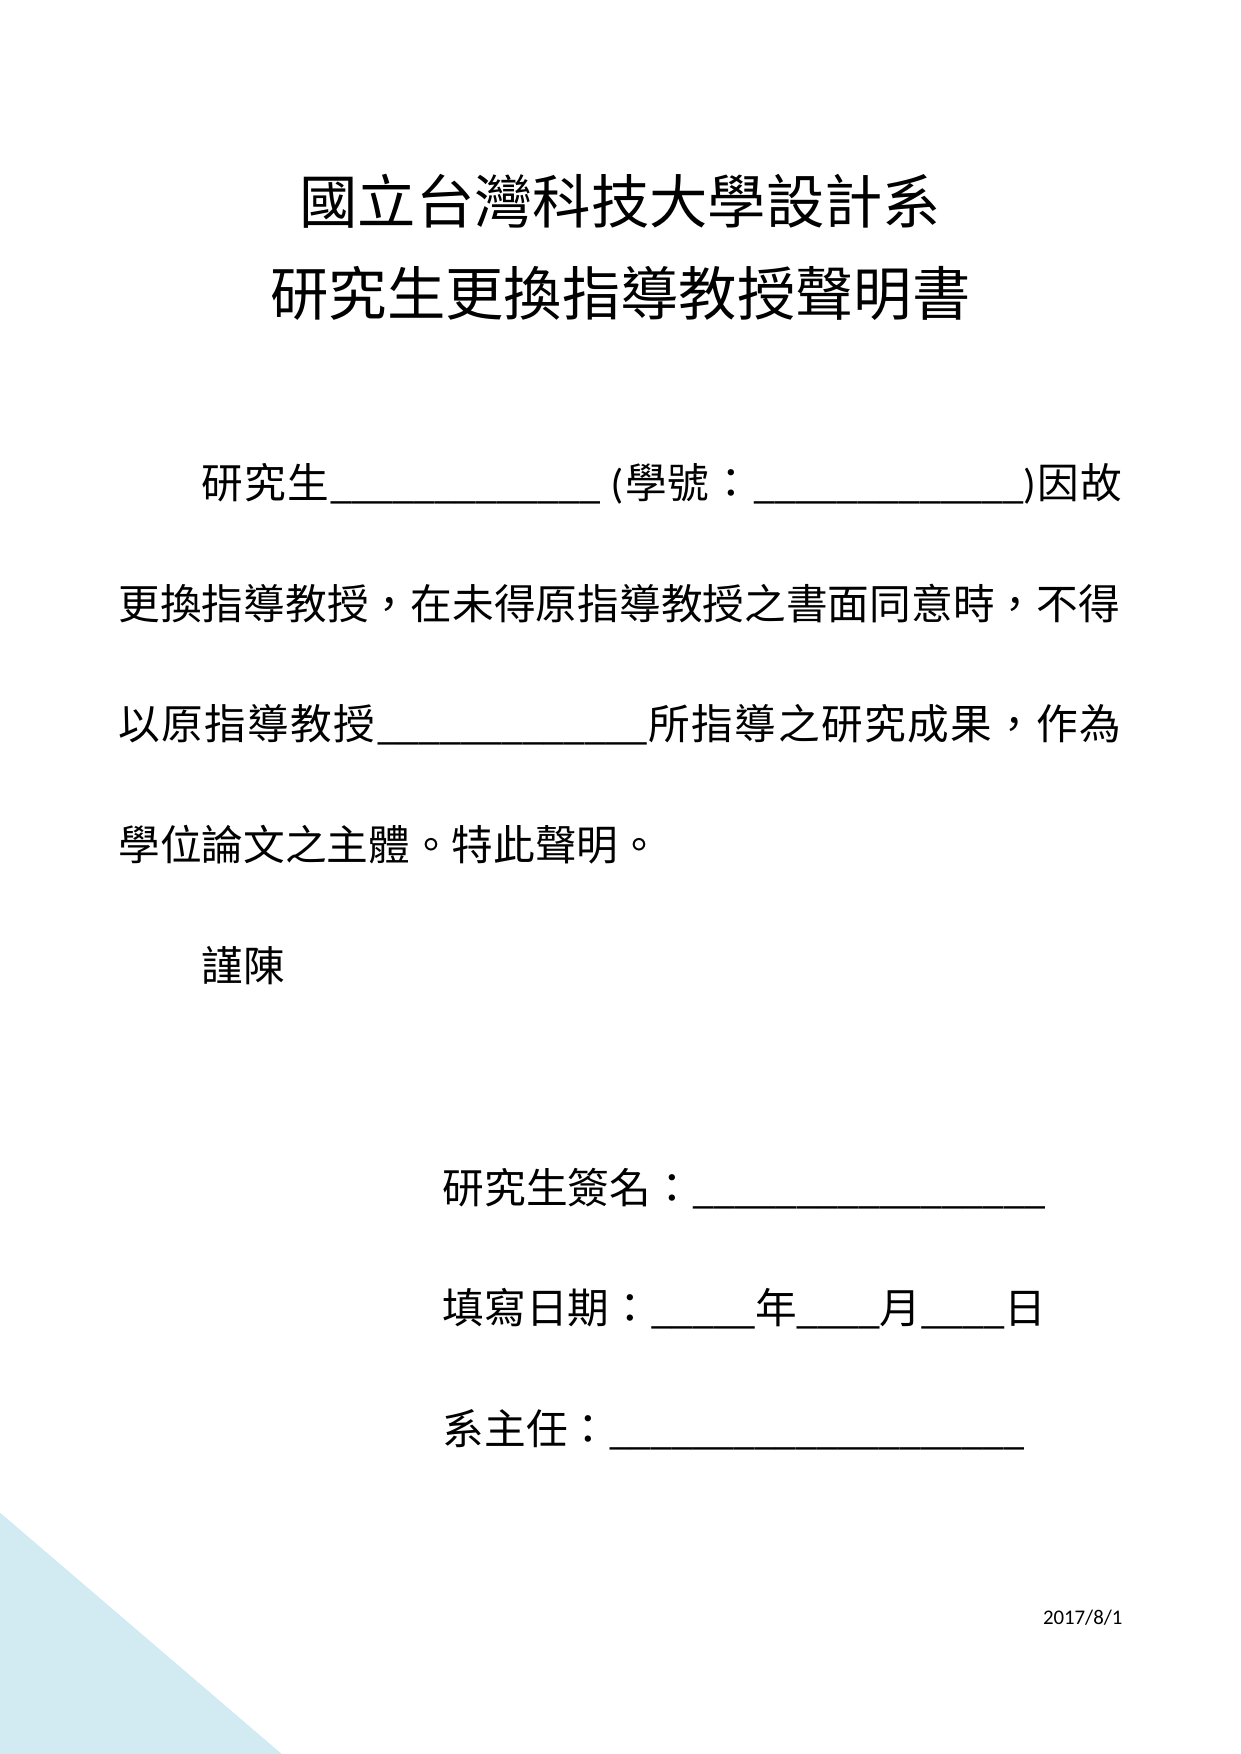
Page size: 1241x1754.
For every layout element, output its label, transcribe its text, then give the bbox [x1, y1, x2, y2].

text 研究生更換指導教授聲明書 [118, 242, 1122, 333]
text 系主任：____________________ [118, 1396, 1122, 1457]
text 研究生_____________ (學號：_____________)因故更換指導教授，在未得原指導教授之書面同意時，不得以原指導教授_____________所指導之研究成果，作為學位論文之主體。特此聲明。 [118, 450, 1122, 872]
text 研究生簽名：_________________ [118, 1155, 1122, 1215]
text 國立台灣科技大學設計系 [118, 150, 1122, 242]
text 填寫日期：_____年____月____日 [118, 1276, 1122, 1336]
text 謹陳 [118, 933, 1122, 993]
